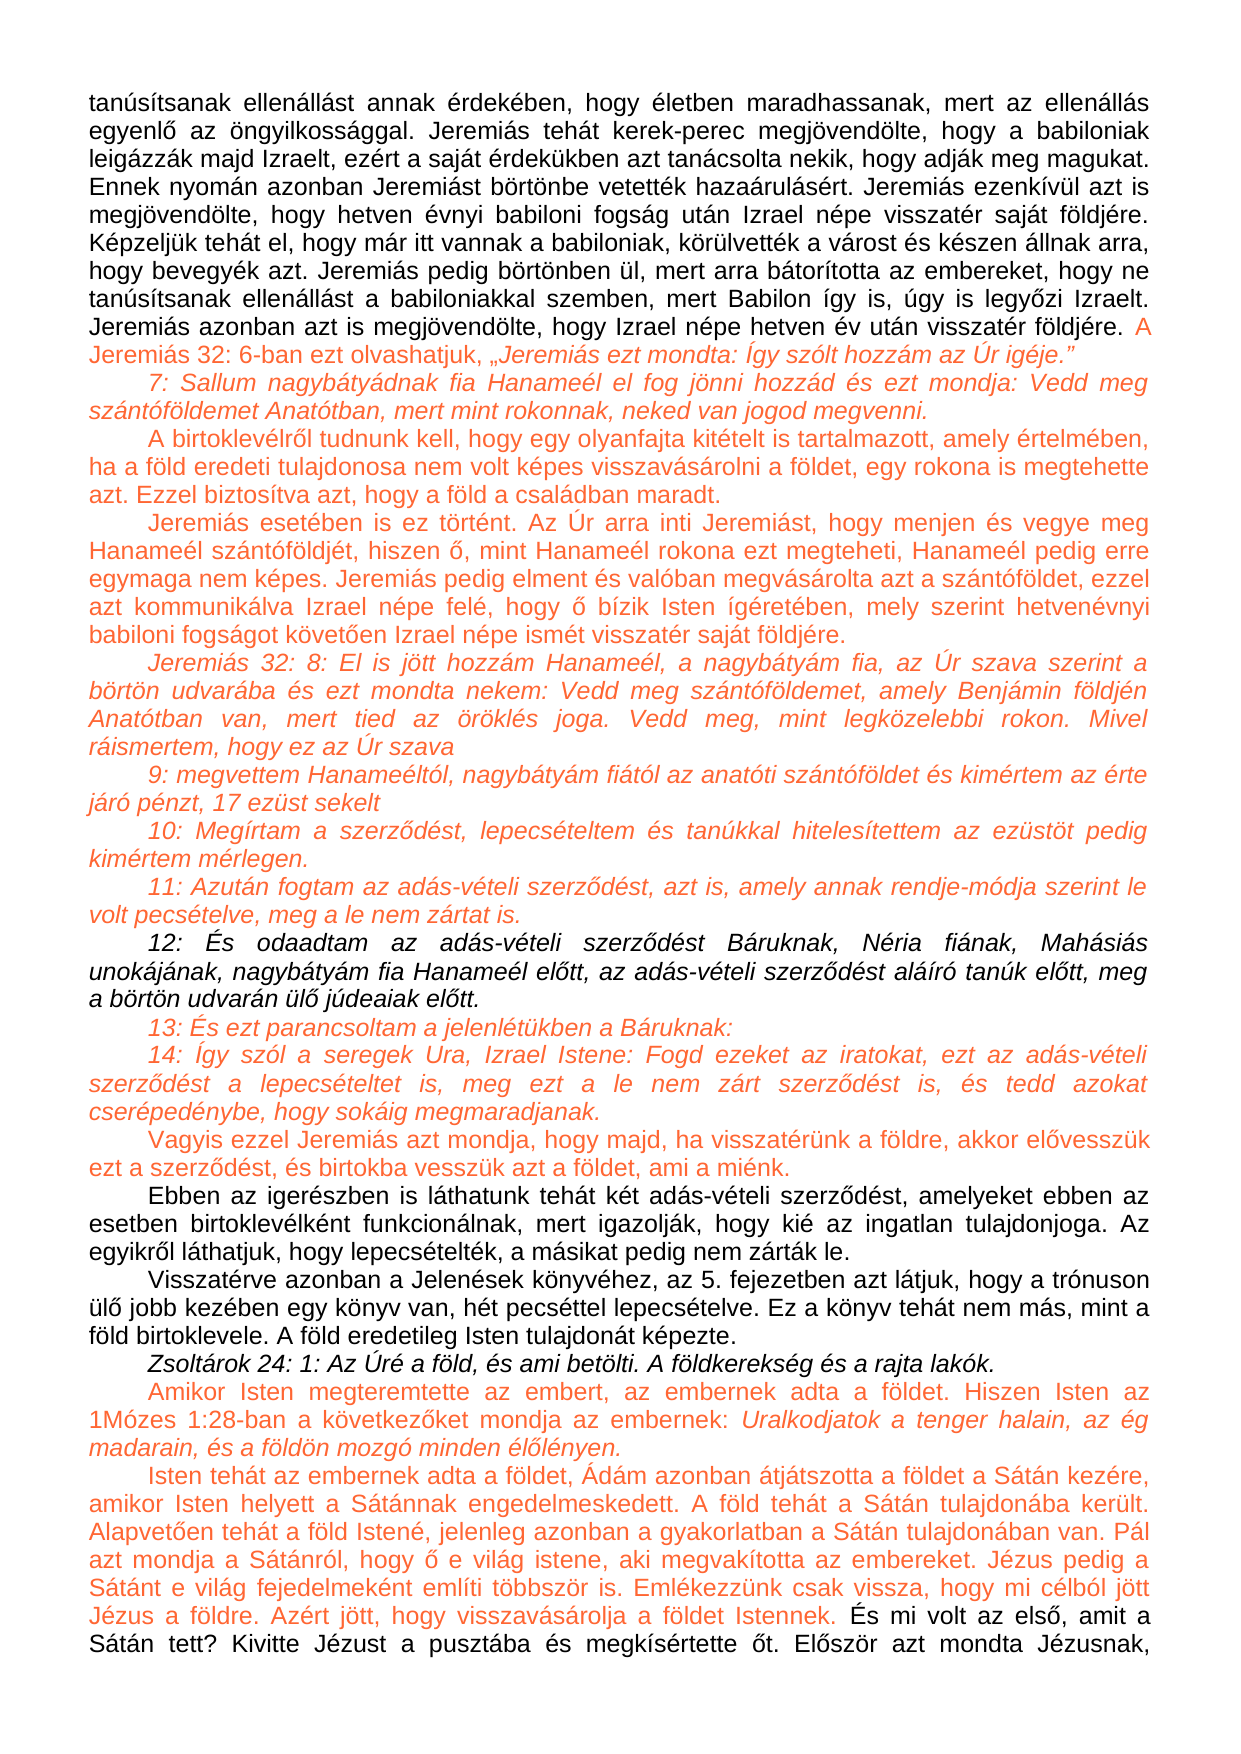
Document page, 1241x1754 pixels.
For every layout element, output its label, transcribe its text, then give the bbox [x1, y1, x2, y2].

text tanúsítsanak ellenállást annak érdekében, hogy életben maradhassanak, mert az ellenállás egyenlő az öngyilkossággal. Jeremiás tehát kerek-perec megjövendölte, hogy a babiloniak leigázzák majd Izraelt, ezért a saját érdekükben azt tanácsolta nekik, hogy adják meg magukat. Ennek nyomán azonban Jeremiást börtönbe vetették hazaárulásért. Jeremiás ezenkívül azt is megjövendölte, hogy hetven évnyi babiloni fogság után Izrael népe visszatér saját földjére. Képzeljük tehát el, hogy már itt vannak a babiloniak, körülvették a várost és készen állnak arra, hogy bevegyék azt. Jeremiás pedig börtönben ül, mert arra bátorította az embereket, hogy ne tanúsítsanak ellenállást a babiloniakkal szemben, mert Babilon így is, úgy is legyőzi Izraelt. Jeremiás azonban azt is megjövendölte, hogy Izrael népe hetven év után visszatér földjére. A Jeremiás 32: 6-ban ezt olvashatjuk, „Jeremiás ezt mondta: Így szólt hozzám az Úr igéje.” [88, 88, 1152, 369]
text 9: megvettem Hanameéltól, nagybátyám fiától az anatóti szántóföldet és kimértem az érte járó pénzt, 17 ezüst sekelt [88, 761, 1152, 817]
text 10: Megírtam a szerződést, lepecsételtem és tanúkkal hitelesítettem az ezüstöt pedig kimértem mérlegen. [88, 817, 1152, 873]
text Amikor Isten megteremtette az embert, az embernek adta a földet. Hiszen Isten az 1Mózes 1:28-ban a következőket mondja az embernek: Uralkodjatok a tenger halain, az ég madarain, és a földön mozgó minden élőlényen. [88, 1377, 1152, 1462]
text Vagyis ezzel Jeremiás azt mondja, hogy majd, ha visszatérünk a földre, akkor elővesszük ezt a szerződést, és birtokba vesszük azt a földet, ami a miénk. [88, 1125, 1152, 1181]
text Ebben az igerészben is láthatunk tehát két adás-vételi szerződést, amelyeket ebben az esetben birtoklevélként funkcionálnak, mert igazolják, hogy kié az ingatlan tulajdonjoga. Az egyikről láthatjuk, hogy lepecsételték, a másikat pedig nem zárták le. [88, 1181, 1152, 1265]
text Jeremiás 32: 8: El is jött hozzám Hanameél, a nagybátyám fia, az Úr szava szerint a börtön udvarába és ezt mondta nekem: Vedd meg szántóföldemet, amely Benjámin földjén Anatótban van, mert tied az öröklés joga. Vedd meg, mint legközelebbi rokon. Mivel ráismertem, hogy ez az Úr szava [88, 649, 1152, 761]
text Visszatérve azonban a Jelenések könyvéhez, az 5. fejezetben azt látjuk, hogy a trónuson ülő jobb kezében egy könyv van, hét pecséttel lepecsételve. Ez a könyv tehát nem más, mint a föld birtoklevele. A föld eredetileg Isten tulajdonát képezte. [88, 1265, 1152, 1349]
text A birtoklevélről tudnunk kell, hogy egy olyanfajta kitételt is tartalmazott, amely értelmében, ha a föld eredeti tulajdonosa nem volt képes visszavásárolni a földet, egy rokona is megtehette azt. Ezzel biztosítva azt, hogy a föld a családban maradt. [88, 425, 1152, 509]
text 12: És odaadtam az adás-vételi szerződést Báruknak, Néria fiának, Mahásiás unokájának, nagybátyám fia Hanameél előtt, az adás-vételi szerződést aláíró tanúk előtt, meg a börtön udvarán ülő júdeaiak előtt. [88, 929, 1152, 1013]
text Zsoltárok 24: 1: Az Úré a föld, és ami betölti. A földkerekség és a rajta lakók. [88, 1349, 1152, 1377]
text 13: És ezt parancsoltam a jelenlétükben a Báruknak: [88, 1013, 1152, 1041]
text Isten tehát az embernek adta a földet, Ádám azonban átjátszotta a földet a Sátán kezére, amikor Isten helyett a Sátánnak engedelmeskedett. A föld tehát a Sátán tulajdonába került. Alapvetően tehát a föld Istené, jelenleg azonban a gyakorlatban a Sátán tulajdonában van. Pál azt mondja a Sátánról, hogy ő e világ istene, aki megvakította az embereket. Jézus pedig a Sátánt e világ fejedelmeként említi többször is. Emlékezzünk csak vissza, hogy mi célból jött Jézus a földre. Azért jött, hogy visszavásárolja a földet Istennek. És mi volt az első, amit a Sátán tett? Kivitte Jézust a pusztába és megkísértette őt. Először azt mondta Jézusnak, [88, 1462, 1152, 1658]
text 7: Sallum nagybátyádnak fia Hanameél el fog jönni hozzád és ezt mondja: Vedd meg szántóföldemet Anatótban, mert mint rokonnak, neked van jogod megvenni. [88, 369, 1152, 425]
text 14: Így szól a seregek Ura, Izrael Istene: Fogd ezeket az iratokat, ezt az adás-vételi szerződést a lepecsételtet is, meg ezt a le nem zárt szerződést is, és tedd azokat cserépedénybe, hogy sokáig megmaradjanak. [88, 1041, 1152, 1125]
text 11: Azután fogtam az adás-vételi szerződést, azt is, amely annak rendje-módja szerint le volt pecsételve, meg a le nem zártat is. [88, 873, 1152, 929]
text Jeremiás esetében is ez történt. Az Úr arra inti Jeremiást, hogy menjen és vegye meg Hanameél szántóföldjét, hiszen ő, mint Hanameél rokona ezt megteheti, Hanameél pedig erre egymaga nem képes. Jeremiás pedig elment és valóban megvásárolta azt a szántóföldet, ezzel azt kommunikálva Izrael népe felé, hogy ő bízik Isten ígéretében, mely szerint hetvenévnyi babiloni fogságot követően Izrael népe ismét visszatér saját földjére. [88, 509, 1152, 649]
